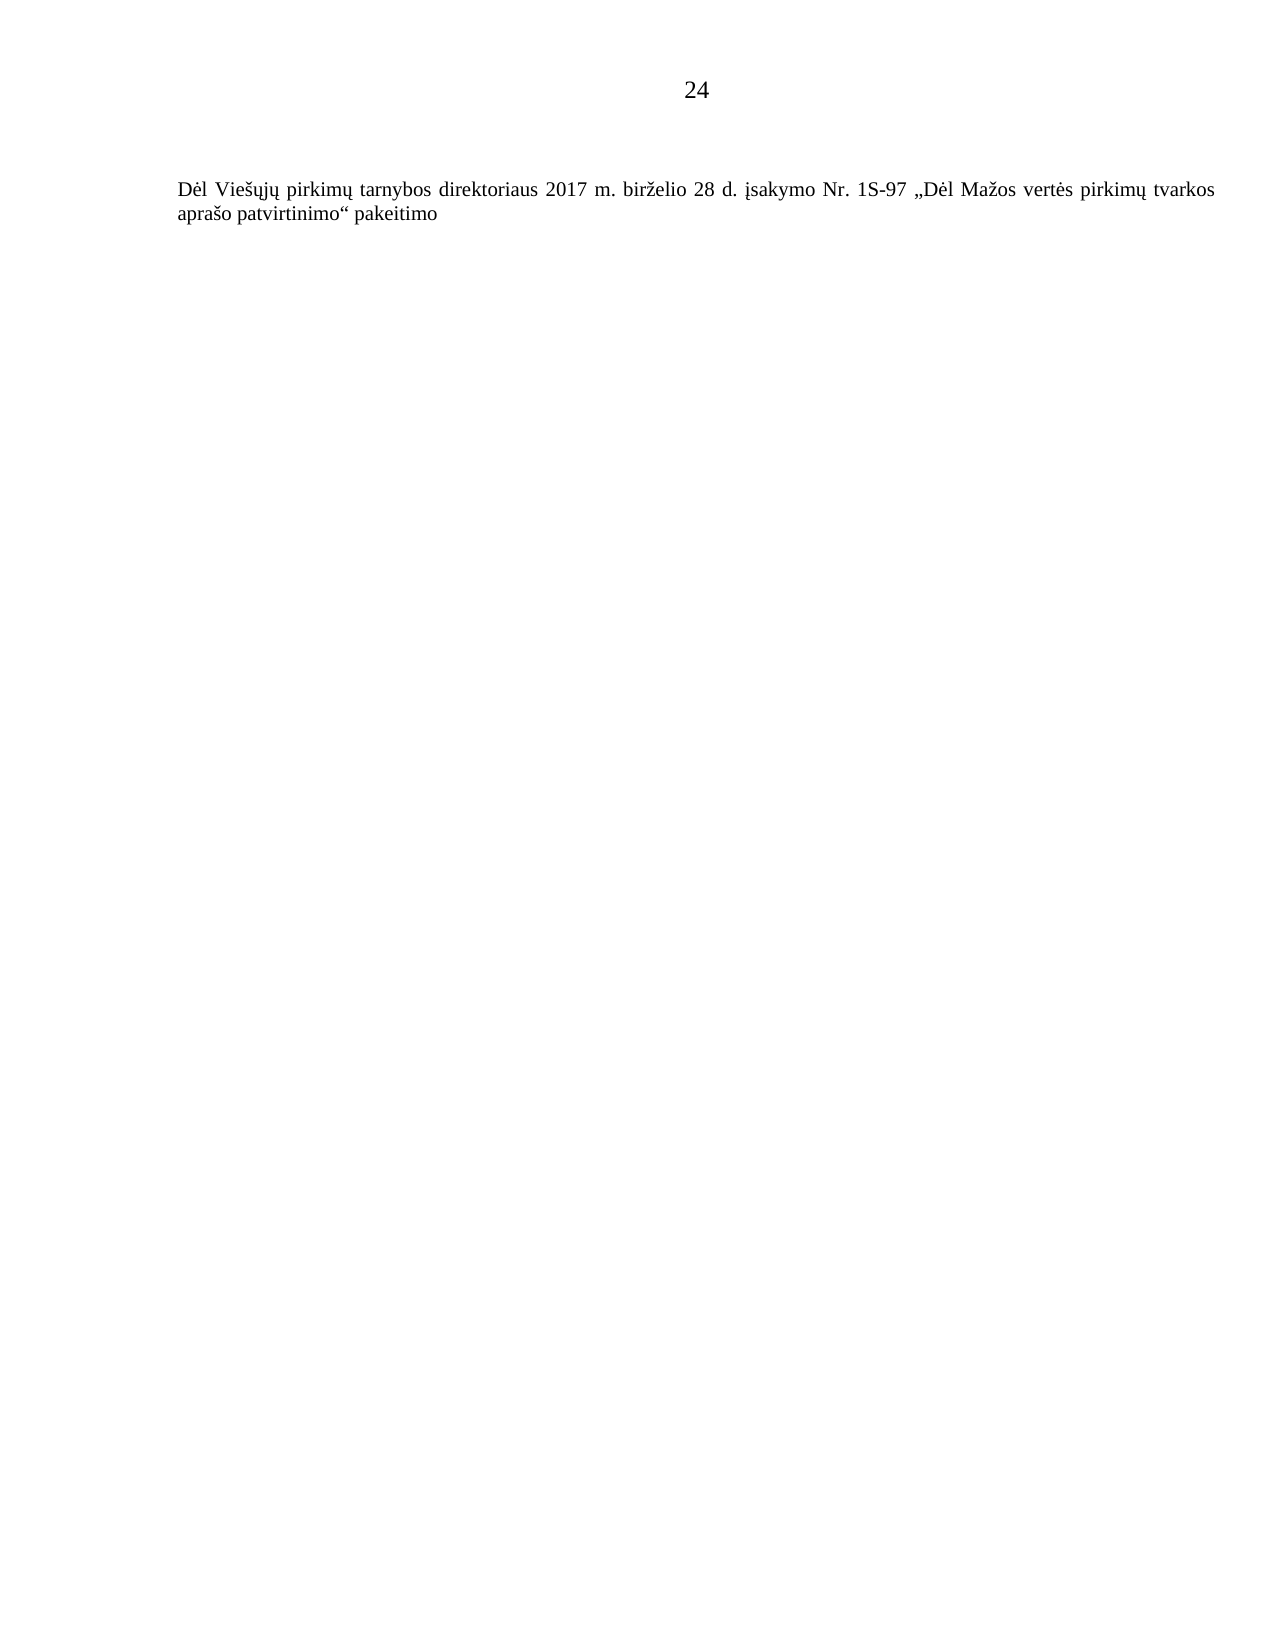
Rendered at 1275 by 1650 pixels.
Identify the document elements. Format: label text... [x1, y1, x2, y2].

text Dėl Viešųjų pirkimų tarnybos direktoriaus 2017 m. birželio 28 d. įsakymo Nr. 1S-97 „Dėl Mažos vertės pirkimų tvarkos aprašo patvirtinimo“ pakeitimo [177, 177, 1216, 225]
